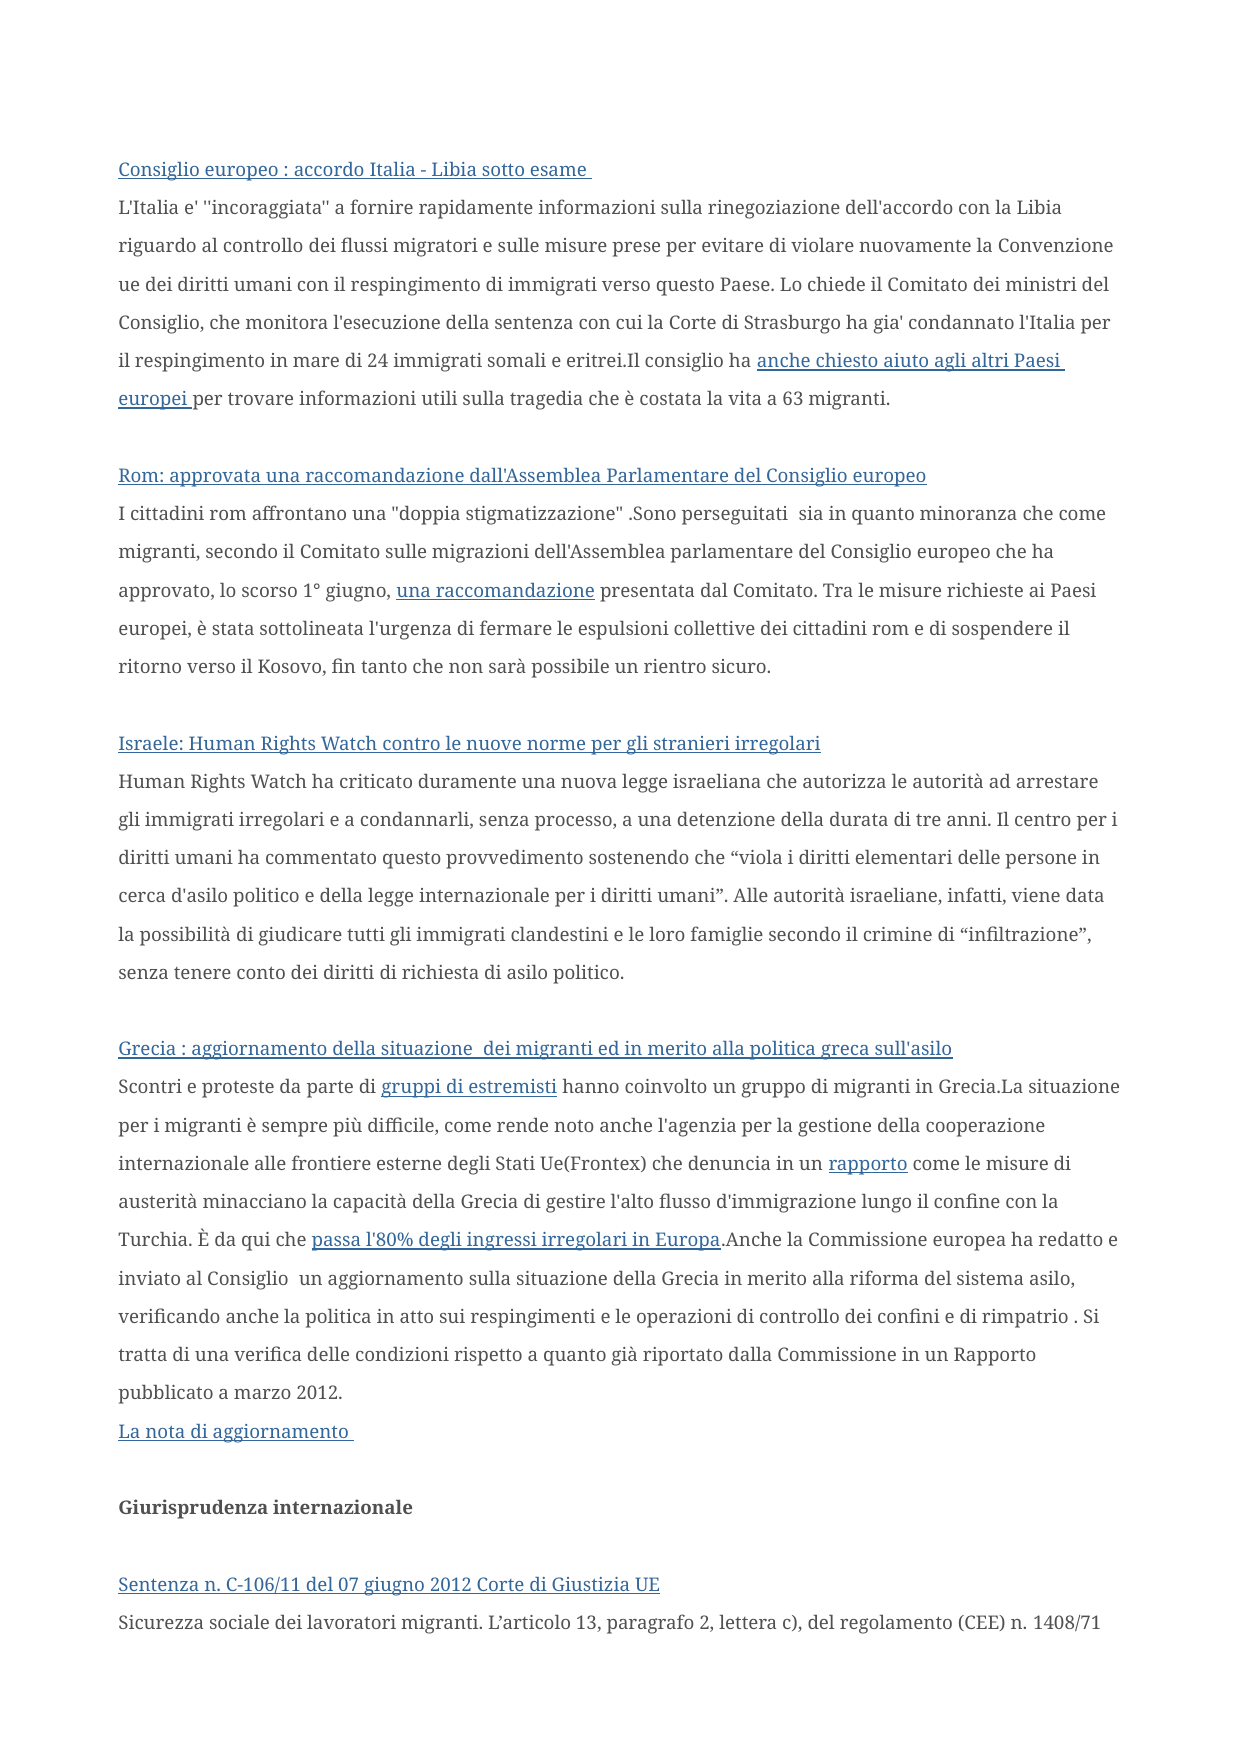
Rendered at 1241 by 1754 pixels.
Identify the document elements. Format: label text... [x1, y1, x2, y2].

text Consiglio europeo : accordo Italia - Libia sotto esame L'Italia e' ''incoraggiata'' a fornire rapidamente informazioni sulla rinegoziazione dell'accordo con la Libia riguardo al controllo dei flussi migratori e sulle misure prese per evitare di violare nuovamente la Convenzione ue dei diritti umani con il respingimento di immigrati verso questo Paese. Lo chiede il Comitato dei ministri del Consiglio, che monitora l'esecuzione della sentenza con cui la Corte di Strasburgo ha gia' condannato l'Italia per il respingimento in mare di 24 immigrati somali e eritrei.Il consiglio ha anche chiesto aiuto agli altri Paesi europei per trovare informazioni utili sulla tragedia che è costata la vita a 63 migranti. Rom: approvata una raccomandazione dall'Assemblea Parlamentare del Consiglio europeo I cittadini rom affrontano una "doppia stigmatizzazione" .Sono perseguitati sia in quanto minoranza che come migranti, secondo il Comitato sulle migrazioni dell'Assemblea parlamentare del Consiglio europeo che ha approvato, lo scorso 1° giugno, una raccomandazione presentata dal Comitato. Tra le misure richieste ai Paesi europei, è stata sottolineata l'urgenza di fermare le espulsioni collettive dei cittadini rom e di sospendere il ritorno verso il Kosovo, fin tanto che non sarà possibile un rientro sicuro. Israele: Human Rights Watch contro le nuove norme per gli stranieri irregolari Human Rights Watch ha criticato duramente una nuova legge israeliana che autorizza le autorità ad arrestare gli immigrati irregolari e a condannarli, senza processo, a una detenzione della durata di tre anni. Il centro per i diritti umani ha commentato questo provvedimento sostenendo che “viola i diritti elementari delle persone in cerca d'asilo politico e della legge internazionale per i diritti umani”. Alle autorità israeliane, infatti, viene data la possibilità di giudicare tutti gli immigrati clandestini e le loro famiglie secondo il crimine di “infiltrazione”, senza tenere conto dei diritti di richiesta di asilo politico. Grecia : aggiornamento della situazione dei migranti ed in merito alla politica greca sull'asilo Scontri e proteste da parte di gruppi di estremisti hanno coinvolto un gruppo di migranti in Grecia.La situazione per i migranti è sempre più difficile, come rende noto anche l'agenzia per la gestione della cooperazione internazionale alle frontiere esterne degli Stati Ue(Frontex) che denuncia in un rapporto come le misure di austerità minacciano la capacità della Grecia di gestire l'alto flusso d'immigrazione lungo il confine con la Turchia. È da qui che passa l'80% degli ingressi irregolari in Europa.Anche la Commissione europea ha redatto e inviato al Consiglio un aggiornamento sulla situazione della Grecia in merito alla riforma del sistema asilo, verificando anche la politica in atto sui respingimenti e le operazioni di controllo dei confini e di rimpatrio . Si tratta di una verifica delle condizioni rispetto a quanto già riportato dalla Commissione in un Rapporto pubblicato a marzo 2012. La nota di aggiornamento Giurisprudenza internazionale Sentenza n. C-106/11 del 07 giugno 2012 Corte di Giustizia UE Sicurezza sociale dei lavoratori migranti. L’articolo 13, paragrafo 2, lettera c), del regolamento (CEE) n. 1408/71 [118, 118, 1122, 1634]
